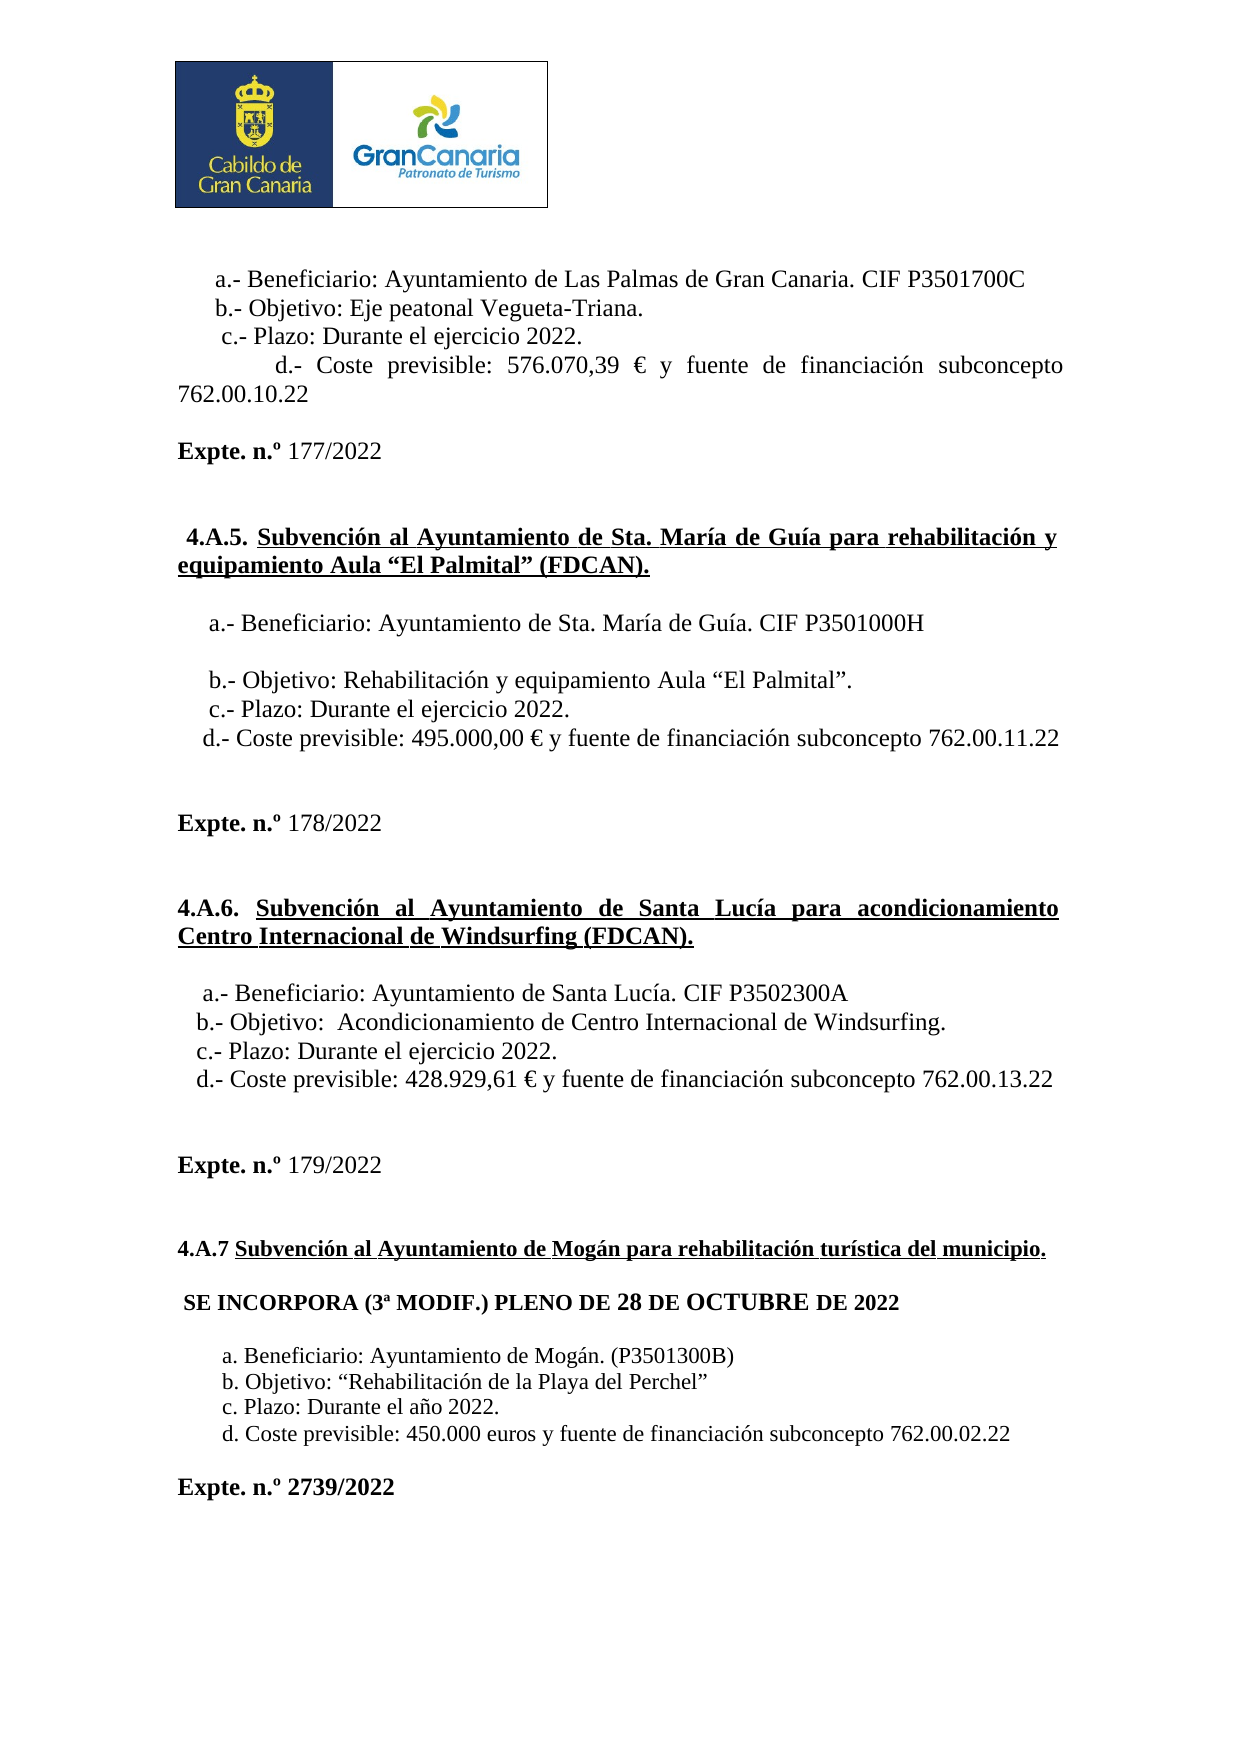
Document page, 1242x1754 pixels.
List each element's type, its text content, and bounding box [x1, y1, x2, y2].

text 4.A.5. Subvención al Ayuntamiento de Sta. María de Guía para rehabilitación y equipamiento Aula “El Palmital” (FDCAN). [177, 522, 1068, 579]
text SE INCORPORA (3ª MODIF.) PLENO DE 28 DE OCTUBRE DE 2022 [183, 1287, 1075, 1316]
text a.- Beneficiario: Ayuntamiento de Las Palmas de Gran Canaria. CIF P3501700C [215, 264, 1075, 293]
text d.- Coste previsible: 495.000,00 € y fuente de financiación subconcepto 762.00.11.22 [202, 723, 1075, 752]
text c. Plazo: Durante el año 2022. [222, 1395, 1075, 1420]
text 4.A.7 Subvención al Ayuntamiento de Mogán para rehabilitación turística del municipio. [177, 1235, 1075, 1260]
text b.- Objetivo: Acondicionamiento de Centro Internacional de Windsurfing. c.- Plazo: Durante el ejercicio 2022. [196, 1007, 950, 1064]
text Expte. n.º 179/2022 [177, 1150, 1075, 1178]
text Centro Internacional de Windsurfing (FDCAN). [177, 922, 1075, 949]
text Expte. n.º 2739/2022 [177, 1472, 1075, 1501]
text b. Objetivo: “Rehabilitación de la Playa del Perchel” [222, 1368, 1075, 1395]
text a. Beneficiario: Ayuntamiento de Mogán. (P3501300B) [222, 1342, 1075, 1368]
text a.- Beneficiario: Ayuntamiento de Santa Lucía. CIF P3502300A [202, 978, 1075, 1007]
text b.- Objetivo: Eje peatonal Vegueta-Triana. c.- Plazo: Durante el ejercicio 2022. [215, 293, 648, 350]
text Expte. n.º 177/2022 [177, 436, 1075, 465]
text d.- Coste previsible: 576.070,39 € y fuente de financiación subconcepto [275, 350, 1075, 379]
text Expte. n.º 178/2022 [177, 808, 1075, 837]
text 4.A.6. Subvención al Ayuntamiento de Santa Lucía para acondicionamiento [177, 893, 1075, 922]
text 762.00.10.22 [177, 379, 1075, 408]
text d.- Coste previsible: 428.929,61 € y fuente de financiación subconcepto 762.00.13.22 [196, 1064, 1075, 1093]
text d. Coste previsible: 450.000 euros y fuente de financiación subconcepto 762.00.02.22 [222, 1420, 1075, 1446]
text b.- Objetivo: Rehabilitación y equipamiento Aula “El Palmital”. c.- Plazo: Durante el ejercicio 2022. [209, 665, 856, 723]
text a.- Beneficiario: Ayuntamiento de Sta. María de Guía. CIF P3501000H [209, 608, 1075, 637]
picture [176, 62, 547, 207]
